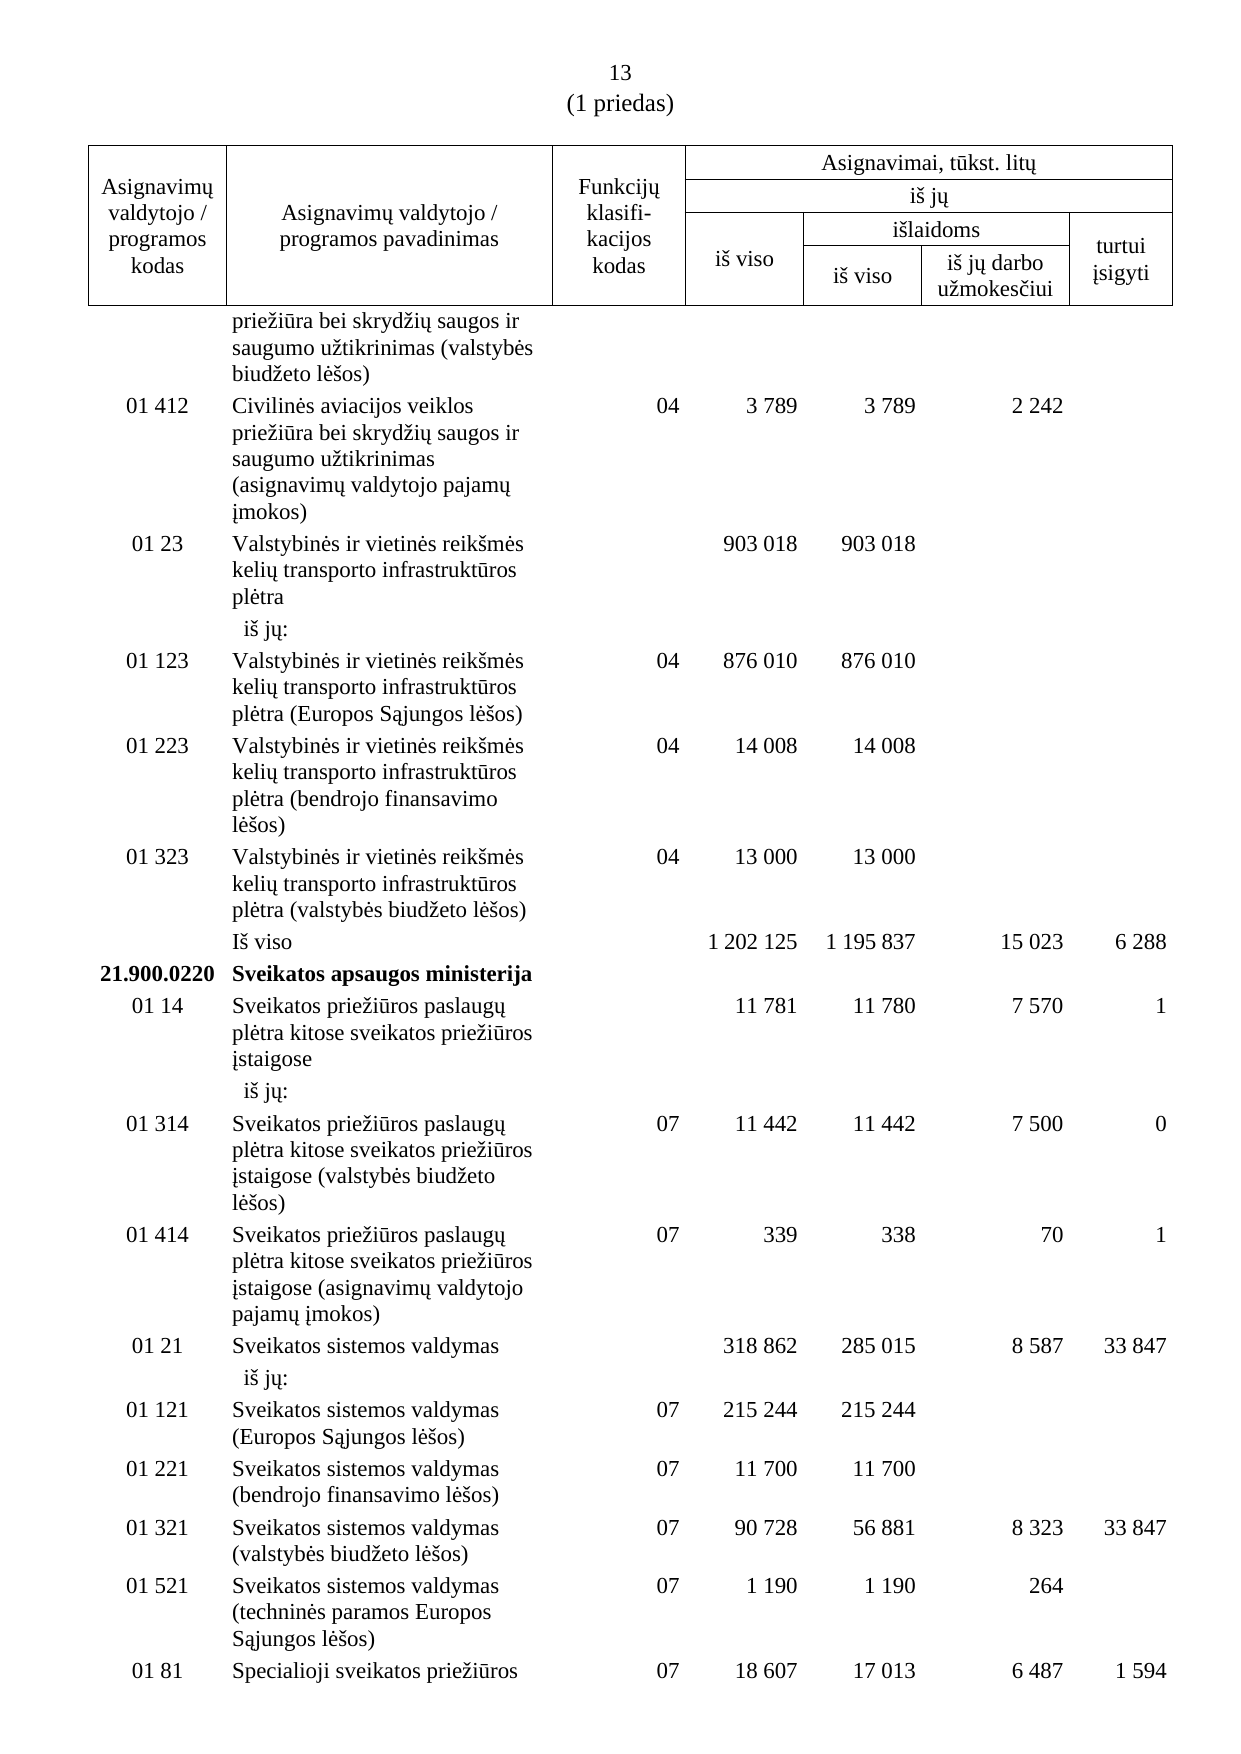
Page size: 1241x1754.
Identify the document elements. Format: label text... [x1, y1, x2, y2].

table_cell 07 [553, 1511, 685, 1569]
table_cell 33 847 [1069, 1329, 1172, 1361]
table_cell Sveikatos priežiūros paslaugų plėtra kitose sveikatos priežiūros įstaigose (valstybės biudžeto lėšos) [226, 1107, 552, 1218]
table_cell 11 780 [803, 990, 921, 1074]
table_cell 33 847 [1069, 1511, 1172, 1569]
table_cell iš viso [804, 246, 921, 304]
table_cell 01 314 [89, 1107, 226, 1218]
table_cell [1069, 644, 1172, 729]
table_cell 01 414 [89, 1218, 226, 1329]
table_cell [803, 958, 921, 989]
table_cell [921, 306, 1069, 389]
table_cell 90 728 [685, 1511, 803, 1569]
table_cell [553, 612, 685, 644]
table_cell Valstybinės ir vietinės reikšmės kelių transporto infrastruktūros plėtra [226, 527, 552, 612]
table_cell [685, 958, 803, 989]
table_cell 01 14 [89, 990, 226, 1074]
table_cell Sveikatos sistemos valdymas (Europos Sąjungos lėšos) [226, 1394, 552, 1452]
table_cell 07 [553, 1218, 685, 1329]
table_cell [89, 1075, 226, 1107]
table_cell Sveikatos sistemos valdymas (techninės paramos Europos Sąjungos lėšos) [226, 1569, 552, 1654]
table_cell 04 [553, 644, 685, 729]
table_cell 13 000 [803, 840, 921, 925]
table_cell iš viso [686, 213, 803, 304]
table_cell 07 [553, 1569, 685, 1654]
table_cell 3 789 [685, 390, 803, 527]
table_cell [1069, 1361, 1172, 1393]
table_cell 8 587 [921, 1329, 1069, 1361]
table_cell 01 221 [89, 1452, 226, 1511]
table_cell iš jų [686, 180, 1172, 212]
table_cell 07 [553, 1394, 685, 1452]
table_cell [1069, 612, 1172, 644]
table_cell 8 323 [921, 1511, 1069, 1569]
table_cell 21.900.0220 [89, 958, 226, 989]
table_cell [803, 1361, 921, 1393]
table_cell 13 000 [685, 840, 803, 925]
table_cell 11 781 [685, 990, 803, 1074]
table_cell [89, 1361, 226, 1393]
table_cell 0 [1069, 1107, 1172, 1218]
table_cell [921, 644, 1069, 729]
table_cell [921, 729, 1069, 840]
table_cell Sveikatos priežiūros paslaugų plėtra kitose sveikatos priežiūros įstaigose (asignavimų valdytojo pajamų įmokos) [226, 1218, 552, 1329]
table_cell iš jų: [226, 1075, 552, 1107]
table_cell iš jų: [226, 1361, 552, 1393]
table_cell 215 244 [685, 1394, 803, 1452]
table_cell [89, 925, 226, 957]
table_cell [921, 1394, 1069, 1452]
table_cell 07 [553, 1107, 685, 1218]
table_cell 18 607 [685, 1654, 803, 1686]
table_cell 1 [1069, 990, 1172, 1074]
table_cell [89, 612, 226, 644]
table_cell Iš viso [226, 925, 552, 957]
table_cell 14 008 [685, 729, 803, 840]
table_cell 338 [803, 1218, 921, 1329]
table_cell 11 442 [685, 1107, 803, 1218]
table_cell 01 223 [89, 729, 226, 840]
table_cell 01 121 [89, 1394, 226, 1452]
table_cell išlaidoms [804, 213, 1069, 245]
table_cell [553, 1361, 685, 1393]
table_cell [1069, 527, 1172, 612]
table_cell [553, 1075, 685, 1107]
table_cell [921, 1452, 1069, 1511]
table_cell Sveikatos sistemos valdymas (bendrojo finansavimo lėšos) [226, 1452, 552, 1511]
table_header Asignavimai, tūkst. litų [686, 146, 1172, 178]
table_cell Sveikatos priežiūros paslaugų plėtra kitose sveikatos priežiūros įstaigose [226, 990, 552, 1074]
table_cell [553, 990, 685, 1074]
table_cell [553, 1329, 685, 1361]
table_cell Sveikatos apsaugos ministerija [226, 958, 552, 989]
table_cell [921, 958, 1069, 989]
table_cell 6 288 [1069, 925, 1172, 957]
table_cell 7 500 [921, 1107, 1069, 1218]
table_cell 1 190 [803, 1569, 921, 1654]
table_cell [685, 1361, 803, 1393]
table_cell 56 881 [803, 1511, 921, 1569]
table_cell 01 21 [89, 1329, 226, 1361]
table_cell [921, 1361, 1069, 1393]
table_cell [1069, 1075, 1172, 1107]
table_cell [921, 840, 1069, 925]
table_header Funkcijų klasifi- kacijos kodas [553, 146, 685, 304]
table_cell [553, 306, 685, 389]
table_cell 1 594 [1069, 1654, 1172, 1686]
table_cell [685, 306, 803, 389]
table_cell 11 700 [685, 1452, 803, 1511]
table_cell 903 018 [803, 527, 921, 612]
table_cell [1069, 1394, 1172, 1452]
table_cell 15 023 [921, 925, 1069, 957]
table_cell Sveikatos sistemos valdymas (valstybės biudžeto lėšos) [226, 1511, 552, 1569]
table_cell 01 321 [89, 1511, 226, 1569]
table_cell [921, 527, 1069, 612]
table_cell [1069, 1569, 1172, 1654]
table_cell [1069, 840, 1172, 925]
table_cell 01 521 [89, 1569, 226, 1654]
table_cell 01 23 [89, 527, 226, 612]
table_cell 1 [1069, 1218, 1172, 1329]
table_cell 04 [553, 729, 685, 840]
table_cell [921, 1075, 1069, 1107]
table_cell 876 010 [803, 644, 921, 729]
table_cell [1069, 958, 1172, 989]
table_cell Civilinės aviacijos veiklos priežiūra bei skrydžių saugos ir saugumo užtikrinimas (asignavimų valdytojo pajamų įmokos) [226, 390, 552, 527]
table_cell [89, 306, 226, 389]
table_cell 14 008 [803, 729, 921, 840]
table_header Asignavimų valdytojo / programos pavadinimas [227, 146, 552, 304]
table_cell 01 81 [89, 1654, 226, 1686]
table_cell [553, 925, 685, 957]
table_header Asignavimų valdytojo / programos kodas [89, 146, 226, 304]
table_cell 1 190 [685, 1569, 803, 1654]
table_cell Sveikatos sistemos valdymas [226, 1329, 552, 1361]
table_cell priežiūra bei skrydžių saugos ir saugumo užtikrinimas (valstybės biudžeto lėšos) [226, 306, 552, 389]
table_cell [1069, 390, 1172, 527]
table_cell 903 018 [685, 527, 803, 612]
table_cell turtui įsigyti [1070, 213, 1172, 304]
table_cell 339 [685, 1218, 803, 1329]
table_cell 11 442 [803, 1107, 921, 1218]
table_cell [1069, 306, 1172, 389]
table_cell 04 [553, 390, 685, 527]
table_cell Valstybinės ir vietinės reikšmės kelių transporto infrastruktūros plėtra (bendrojo finansavimo lėšos) [226, 729, 552, 840]
table_cell 318 862 [685, 1329, 803, 1361]
table_cell 07 [553, 1452, 685, 1511]
table_cell 285 015 [803, 1329, 921, 1361]
table_cell iš jų: [226, 612, 552, 644]
table_cell [1069, 1452, 1172, 1511]
table_cell 3 789 [803, 390, 921, 527]
table_cell iš jų darbo užmokesčiui [922, 246, 1069, 304]
table_cell Valstybinės ir vietinės reikšmės kelių transporto infrastruktūros plėtra (valstybės biudžeto lėšos) [226, 840, 552, 925]
table_cell 1 202 125 [685, 925, 803, 957]
table_cell 7 570 [921, 990, 1069, 1074]
table_cell 17 013 [803, 1654, 921, 1686]
table_cell 876 010 [685, 644, 803, 729]
table_cell 6 487 [921, 1654, 1069, 1686]
table_cell 07 [553, 1654, 685, 1686]
table_cell [553, 958, 685, 989]
table_cell 2 242 [921, 390, 1069, 527]
table_cell [921, 612, 1069, 644]
table_cell 1 195 837 [803, 925, 921, 957]
table_cell Valstybinės ir vietinės reikšmės kelių transporto infrastruktūros plėtra (Europos Sąjungos lėšos) [226, 644, 552, 729]
table_cell [803, 306, 921, 389]
table_cell [685, 612, 803, 644]
table_cell 70 [921, 1218, 1069, 1329]
table_cell 264 [921, 1569, 1069, 1654]
table_cell [803, 1075, 921, 1107]
table_cell [685, 1075, 803, 1107]
table_cell 01 323 [89, 840, 226, 925]
table_cell [803, 612, 921, 644]
table_cell [553, 527, 685, 612]
table_cell Specialioji sveikatos priežiūros [226, 1654, 552, 1686]
table_cell 01 123 [89, 644, 226, 729]
table_cell 01 412 [89, 390, 226, 527]
table_cell [1069, 729, 1172, 840]
table_cell 11 700 [803, 1452, 921, 1511]
table_cell 04 [553, 840, 685, 925]
table_cell 215 244 [803, 1394, 921, 1452]
